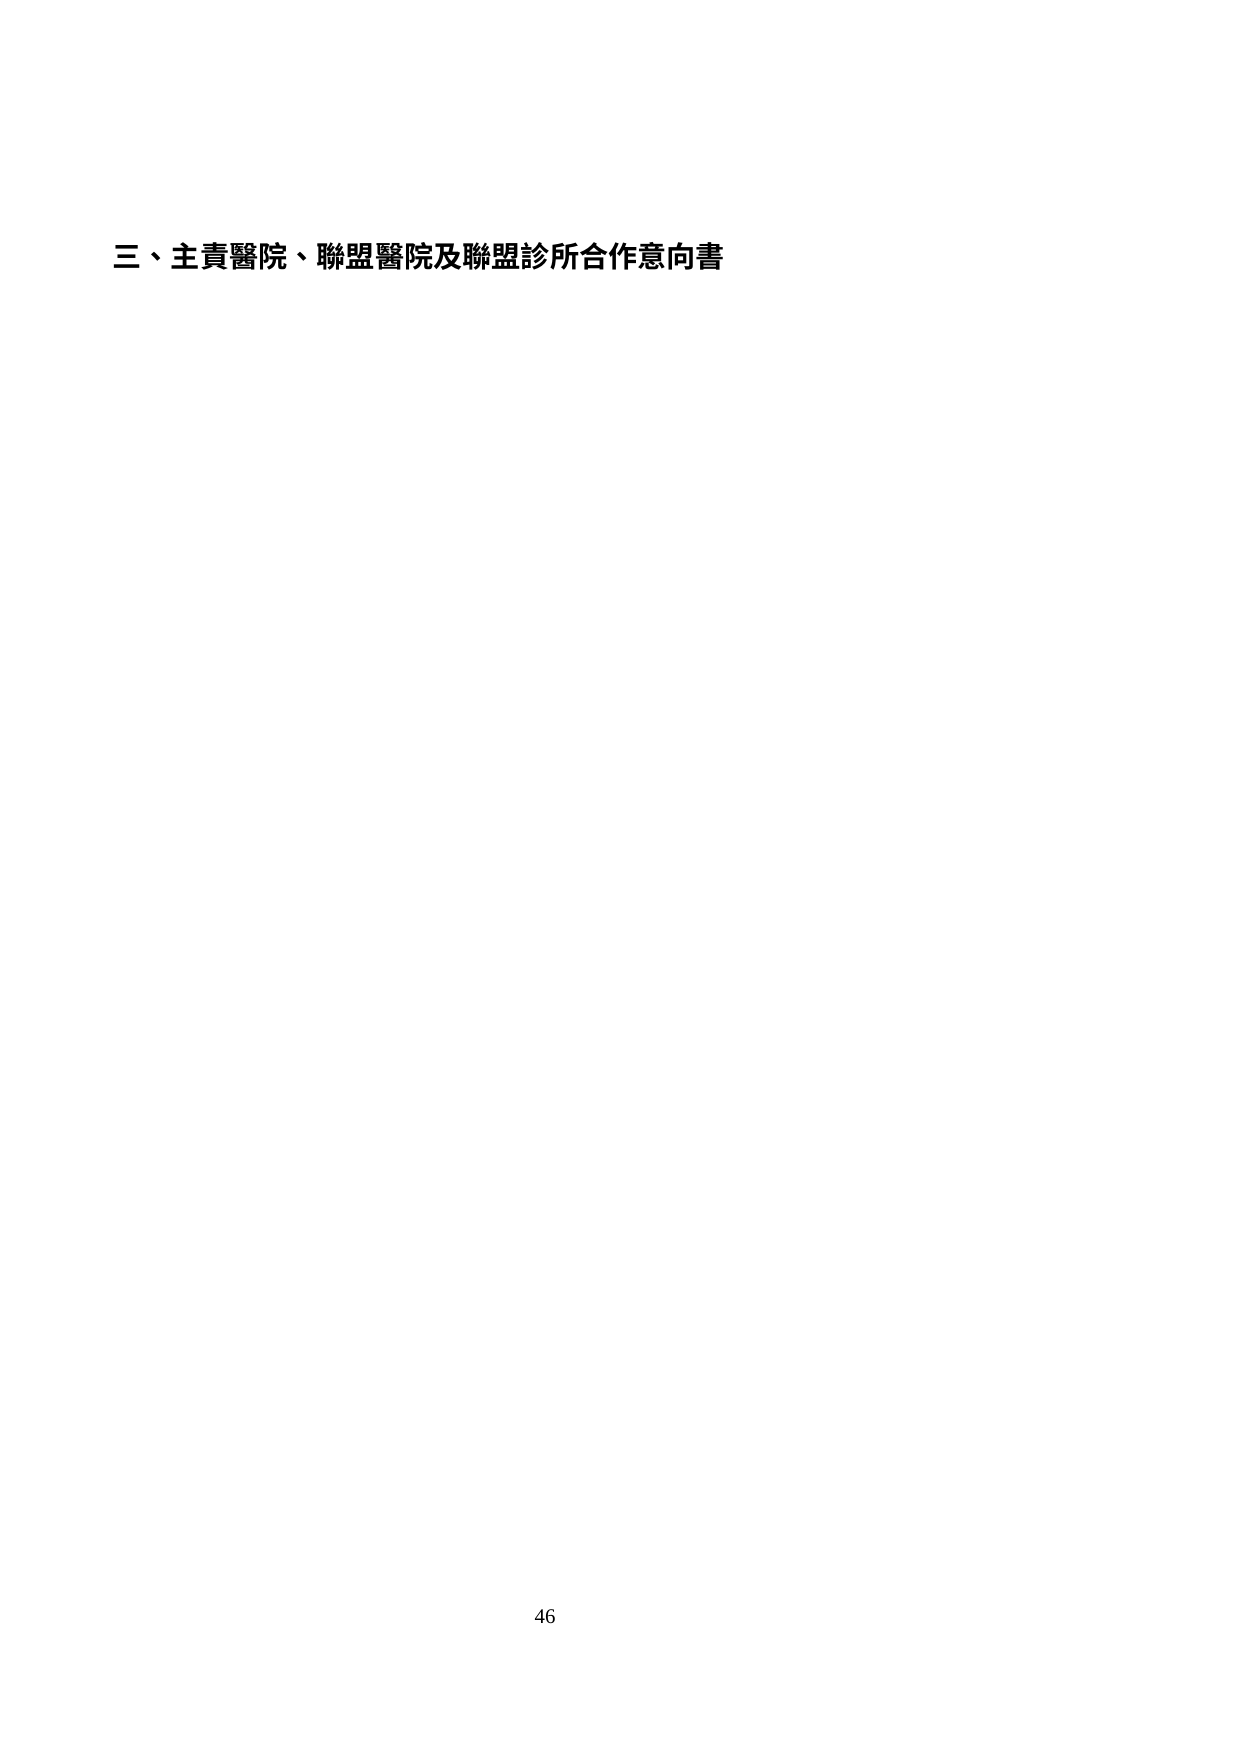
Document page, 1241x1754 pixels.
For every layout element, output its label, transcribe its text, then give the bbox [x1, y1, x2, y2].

text 三、主責醫院、聯盟醫院及聯盟診所合作意向書 [112, 221, 1128, 283]
